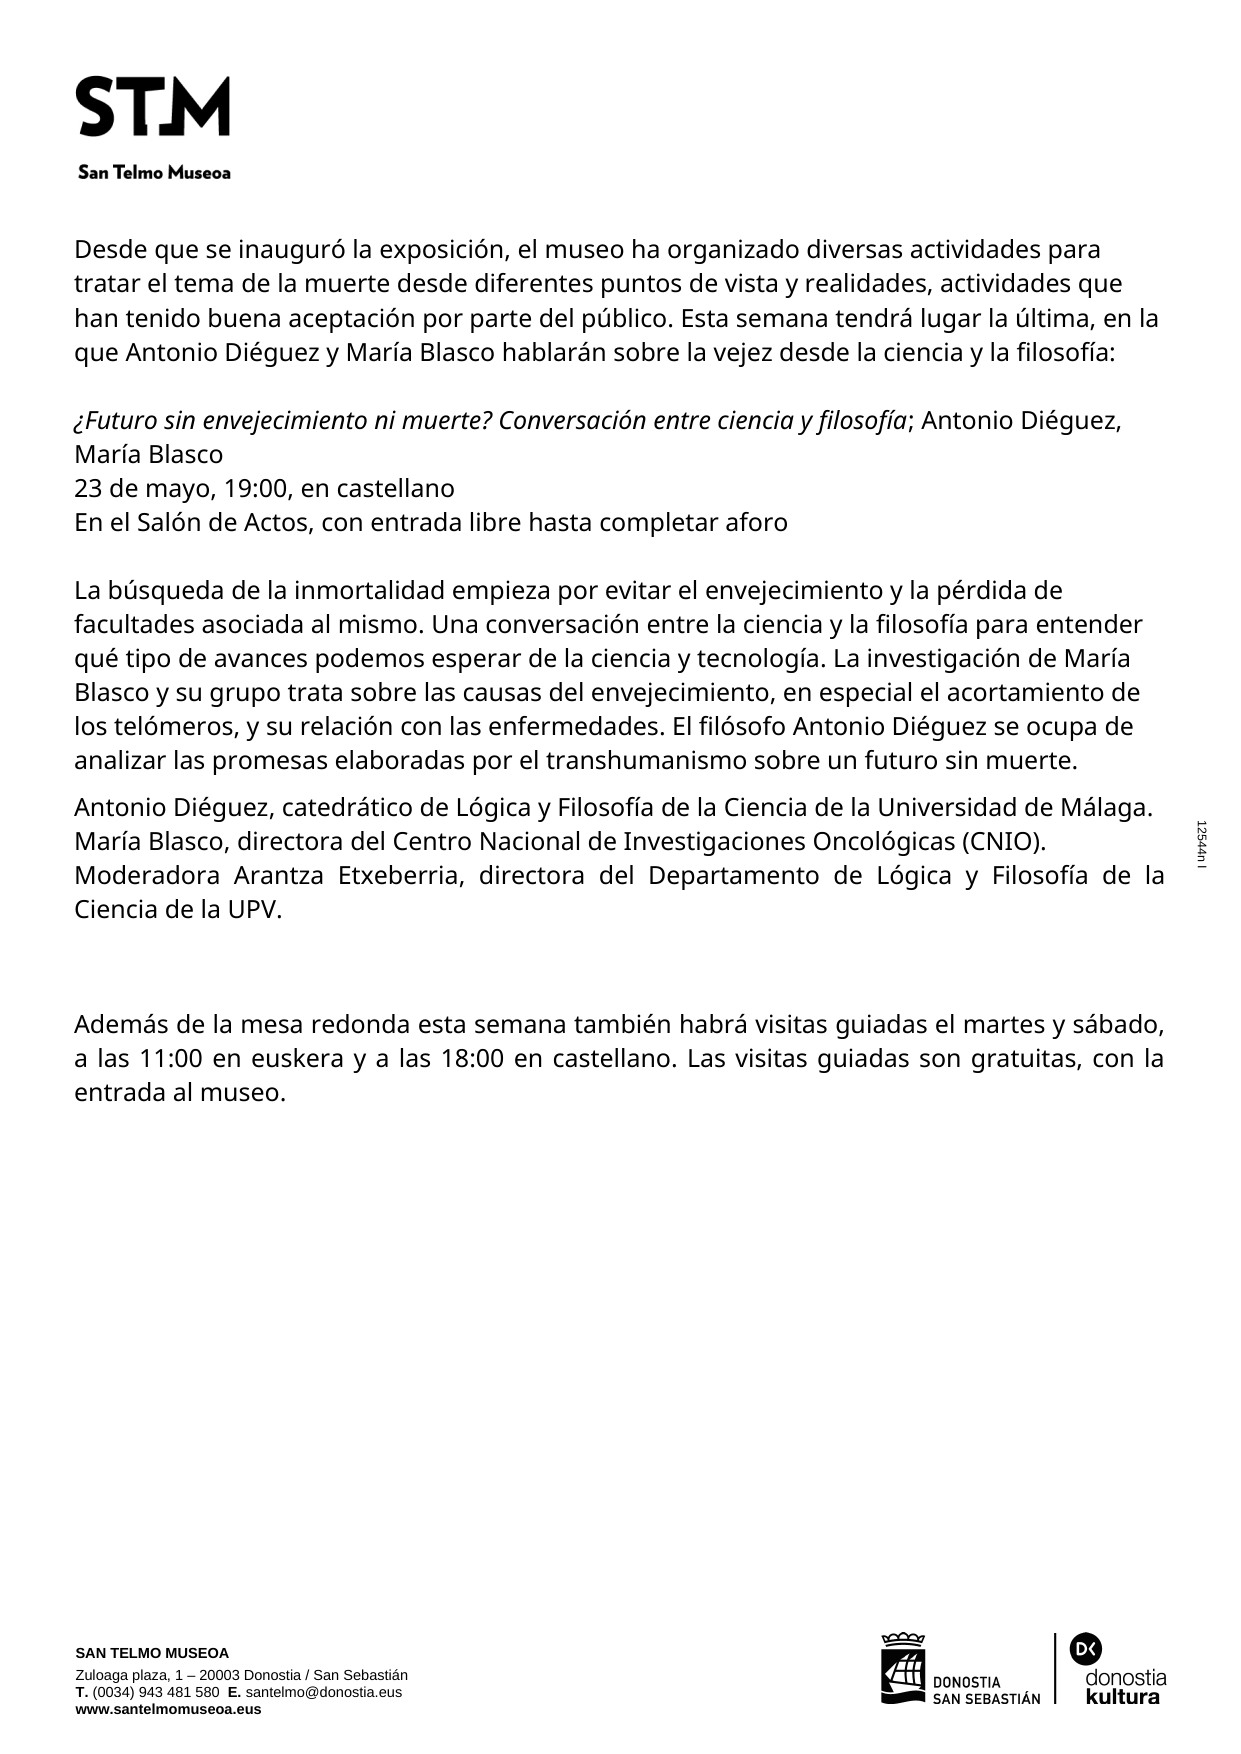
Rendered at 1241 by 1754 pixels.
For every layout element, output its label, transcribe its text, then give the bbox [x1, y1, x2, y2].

text Desde que se inauguró la exposición, el museo ha organizado diversas actividades para tratar el tema de la muerte desde diferentes puntos de vista y realidades, actividades que han tenido buena aceptación por parte del público. Esta semana tendrá lugar la última, en la que Antonio Diéguez y María Blasco hablarán sobre la vejez desde la ciencia y la filosofía: [74, 232, 1166, 368]
picture [881, 1632, 1167, 1704]
text En el Salón de Actos, con entrada libre hasta completar aforo [74, 504, 1166, 539]
text Además de la mesa redonda esta semana también habrá visitas guiadas el martes y sábado, a las 11:00 en euskera y a las 18:00 en castellano. Las visitas guiadas son gratuitas, con la entrada al museo. [74, 1006, 1166, 1109]
picture [75, 73, 234, 182]
text 23 de mayo, 19:00, en castellano [74, 471, 1166, 504]
text Antonio Diéguez, catedrático de Lógica y Filosofía de la Ciencia de la Universidad de Málaga. María Blasco, directora del Centro Nacional de Investigaciones Oncológicas (CNIO). Moderadora Arantza Etxeberria, directora del Departamento de Lógica y Filosofía de la Ciencia de la UPV. [74, 789, 1166, 926]
text ¿Futuro sin envejecimiento ni muerte? Conversación entre ciencia y filosofía; Antonio Diéguez, María Blasco [74, 402, 1166, 471]
text La búsqueda de la inmortalidad empieza por evitar el envejecimiento y la pérdida de facultades asociada al mismo. Una conversación entre la ciencia y la filosofía para entender qué tipo de avances podemos esperar de la ciencia y tecnología. La investigación de María Blasco y su grupo trata sobre las causas del envejecimiento, en especial el acortamiento de los telómeros, y su relación con las enfermedades. El filósofo Antonio Diéguez se ocupa de analizar las promesas elaboradas por el transhumanismo sobre un futuro sin muerte. [74, 573, 1166, 777]
